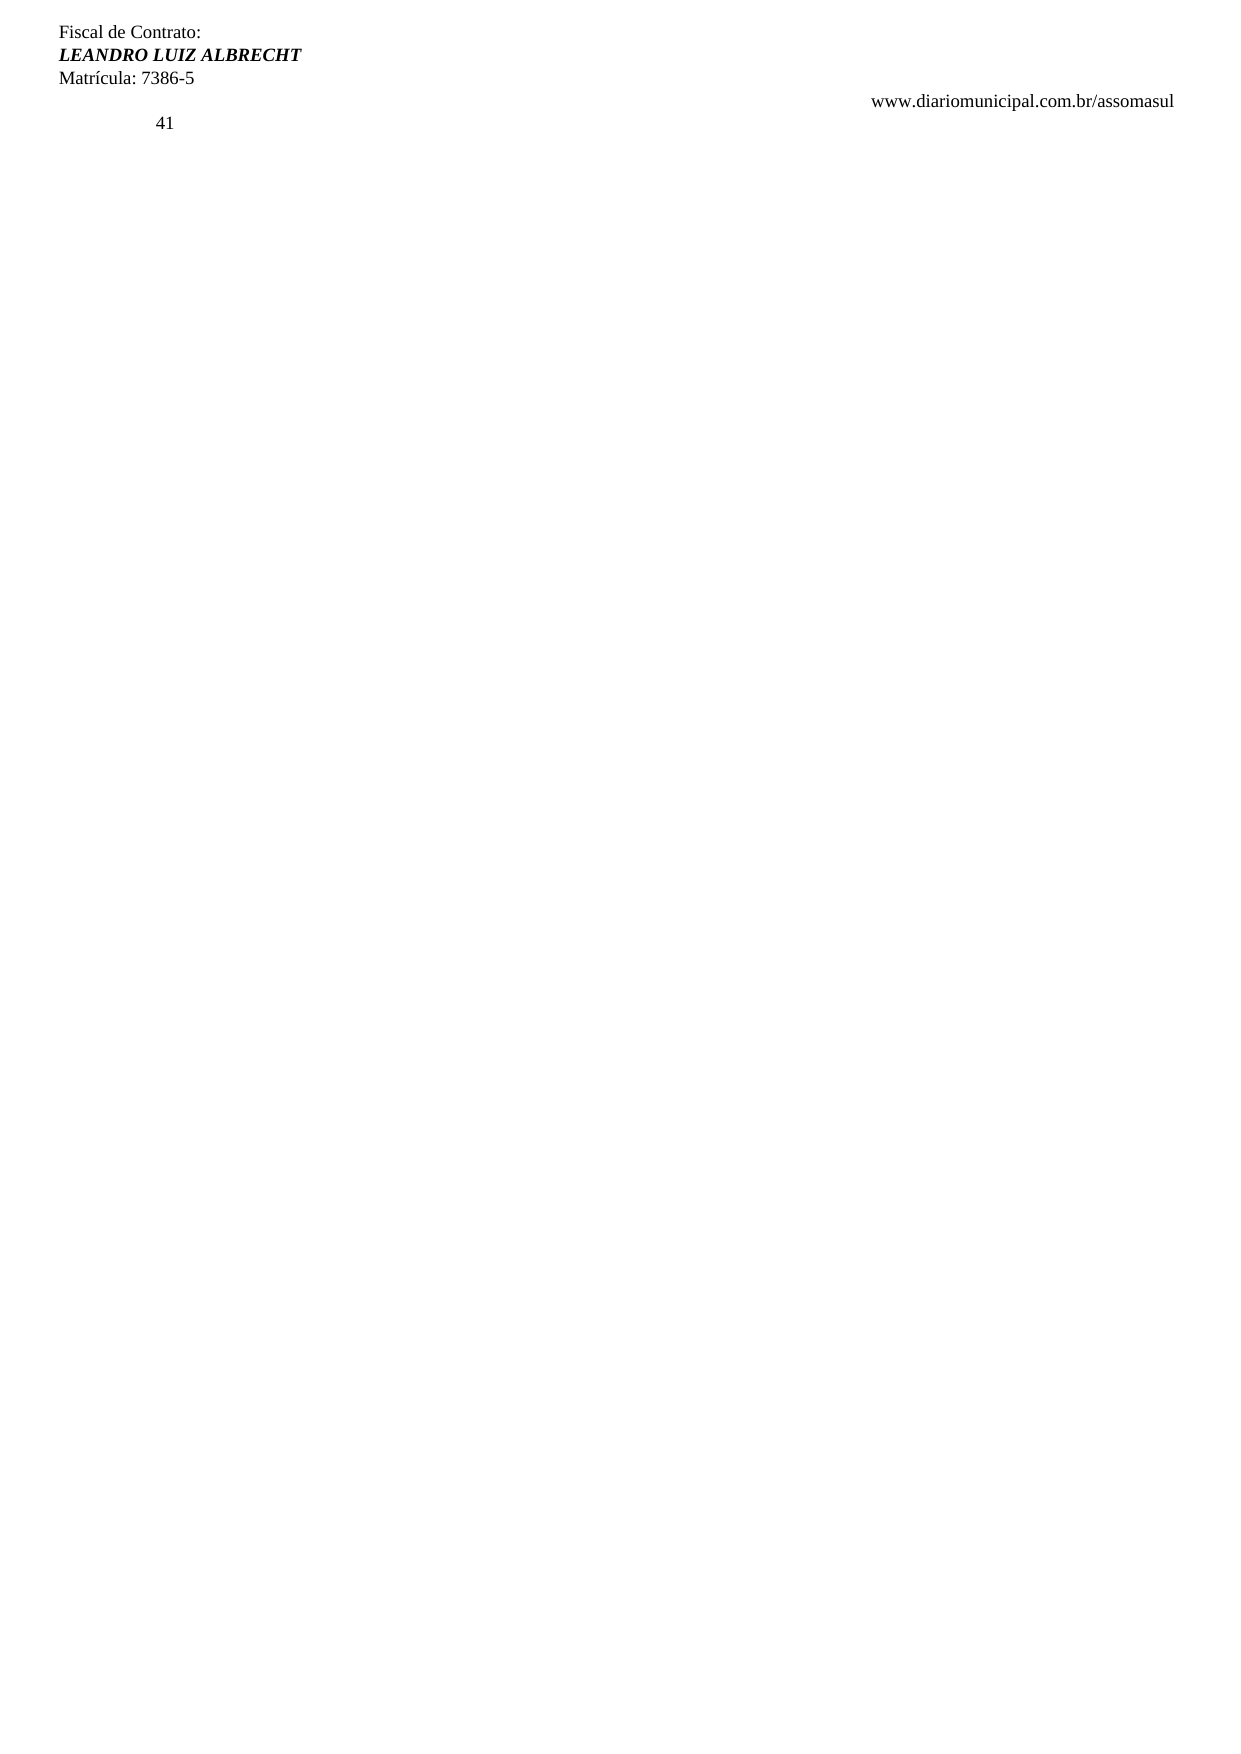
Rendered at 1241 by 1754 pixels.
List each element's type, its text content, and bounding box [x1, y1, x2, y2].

text Matrícula: 7386-5 [58, 67, 590, 88]
subtitle LEANDRO LUIZ ALBRECHT [58, 44, 594, 65]
text Fiscal de Contrato: [58, 21, 590, 43]
text www.diariomunicipal.com.br/assomasul 41 [156, 90, 1176, 133]
